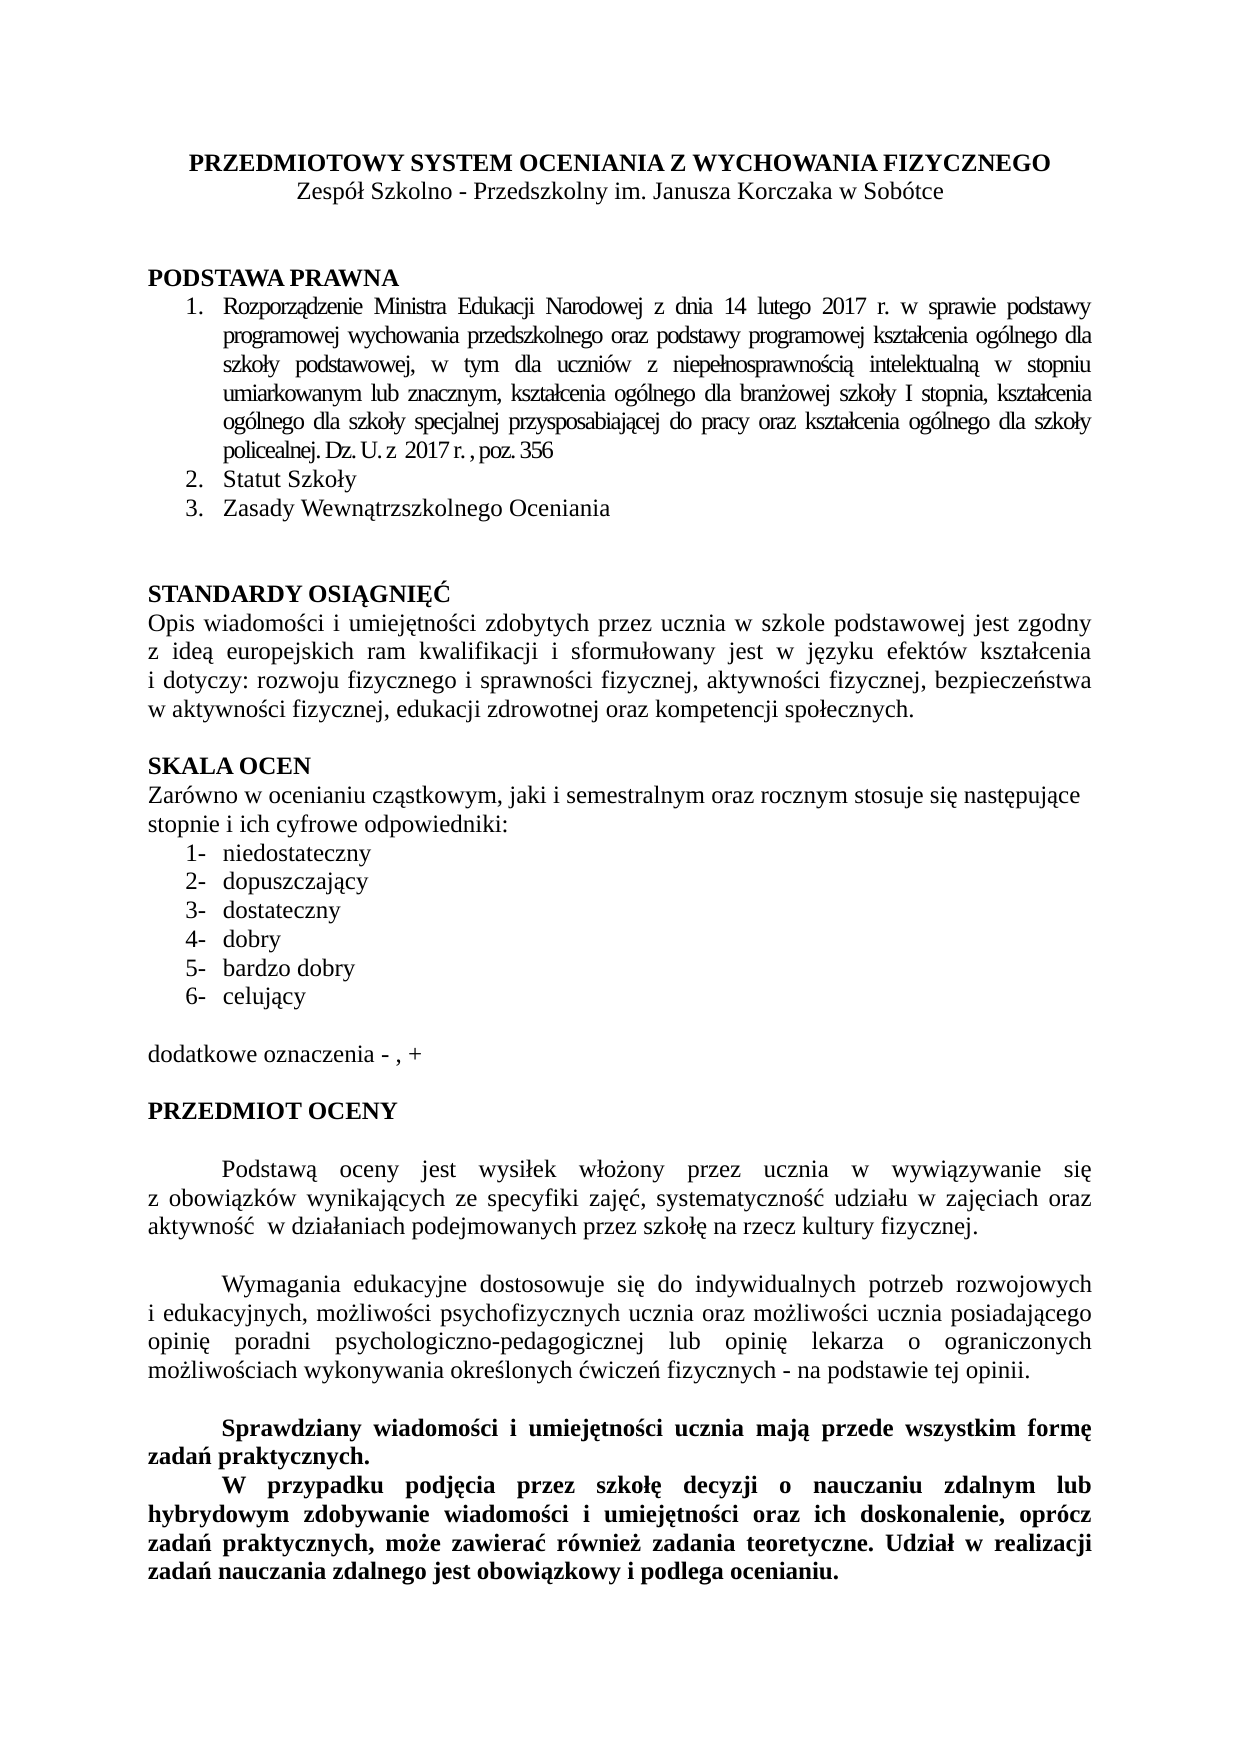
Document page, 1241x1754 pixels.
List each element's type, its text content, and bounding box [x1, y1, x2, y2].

text SKALA OCEN [148, 751, 1093, 780]
list Rozporządzenie Ministra Edukacji Narodowej z dnia 14 lutego 2017 r. w sprawie podstawy programowej wychowania przedszkolnego oraz podstawy programowej kształcenia ogólnego dla szkoły podstawowej, w tym dla uczniów z niepełnosprawnością intelektualną w stopniu umiarkowanym lub znacznym, kształcenia ogólnego dla branżowej szkoły I stopnia, kształcenia ogólnego dla szkoły specjalnej przysposabiającej do pracy oraz kształcenia ogólnego dla szkoły policealnej. Dz. U. z 2017 r. , poz. 356 [185, 291, 1093, 464]
list bardzo dobry [185, 953, 1093, 981]
list celujący [185, 981, 1093, 1010]
list dostateczny [185, 895, 1093, 924]
text dodatkowe oznaczenia - , + [148, 1039, 1093, 1068]
text PRZEDMIOTOWY SYSTEM OCENIANIA Z WYCHOWANIA FIZYCZNEGO [148, 148, 1093, 176]
text Zespół Szkolno - Przedszkolny im. Janusza Korczaka w Sobótce [148, 176, 1093, 205]
text PRZEDMIOT OCENY [148, 1096, 1093, 1125]
text Opis wiadomości i umiejętności zdobytych przez ucznia w szkole podstawowej jest zgodny z ideą europejskich ram kwalifikacji i sformułowany jest w języku efektów kształcenia i dotyczy: rozwoju fizycznego i sprawności fizycznej, aktywności fizycznej, bezpieczeństwa w aktywności fizycznej, edukacji zdrowotnej oraz kompetencji społecznych. [148, 608, 1093, 723]
text Podstawą oceny jest wysiłek włożony przez ucznia w wywiązywanie się z obowiązków wynikających ze specyfiki zajęć, systematyczność udziału w zajęciach oraz aktywność w działaniach podejmowanych przez szkołę na rzecz kultury fizycznej. [148, 1154, 1093, 1240]
text STANDARDY OSIĄGNIĘĆ [148, 579, 1093, 608]
text Sprawdziany wiadomości i umiejętności ucznia mają przede wszystkim formę zadań praktycznych. [148, 1413, 1093, 1470]
text Wymagania edukacyjne dostosowuje się do indywidualnych potrzeb rozwojowych i edukacyjnych, możliwości psychofizycznych ucznia oraz możliwości ucznia posiadającego opinię poradni psychologiczno-pedagogicznej lub opinię lekarza o ograniczonych możliwościach wykonywania określonych ćwiczeń fizycznych - na podstawie tej opinii. [148, 1269, 1093, 1384]
list dopuszczający [185, 866, 1093, 895]
list Zasady Wewnątrzszkolnego Oceniania [185, 493, 1093, 521]
list niedostateczny [185, 838, 1093, 866]
list dobry [185, 924, 1093, 953]
list Statut Szkoły [185, 464, 1093, 493]
text PODSTAWA PRAWNA [148, 263, 1093, 291]
text Zarówno w ocenianiu cząstkowym, jaki i semestralnym oraz rocznym stosuje się następujące stopnie i ich cyfrowe odpowiedniki: [148, 780, 1093, 838]
text W przypadku podjęcia przez szkołę decyzji o nauczaniu zdalnym lub hybrydowym zdobywanie wiadomości i umiejętności oraz ich doskonalenie, oprócz zadań praktycznych, może zawierać również zadania teoretyczne. Udział w realizacji zadań nauczania zdalnego jest obowiązkowy i podlega ocenianiu. [148, 1470, 1093, 1585]
